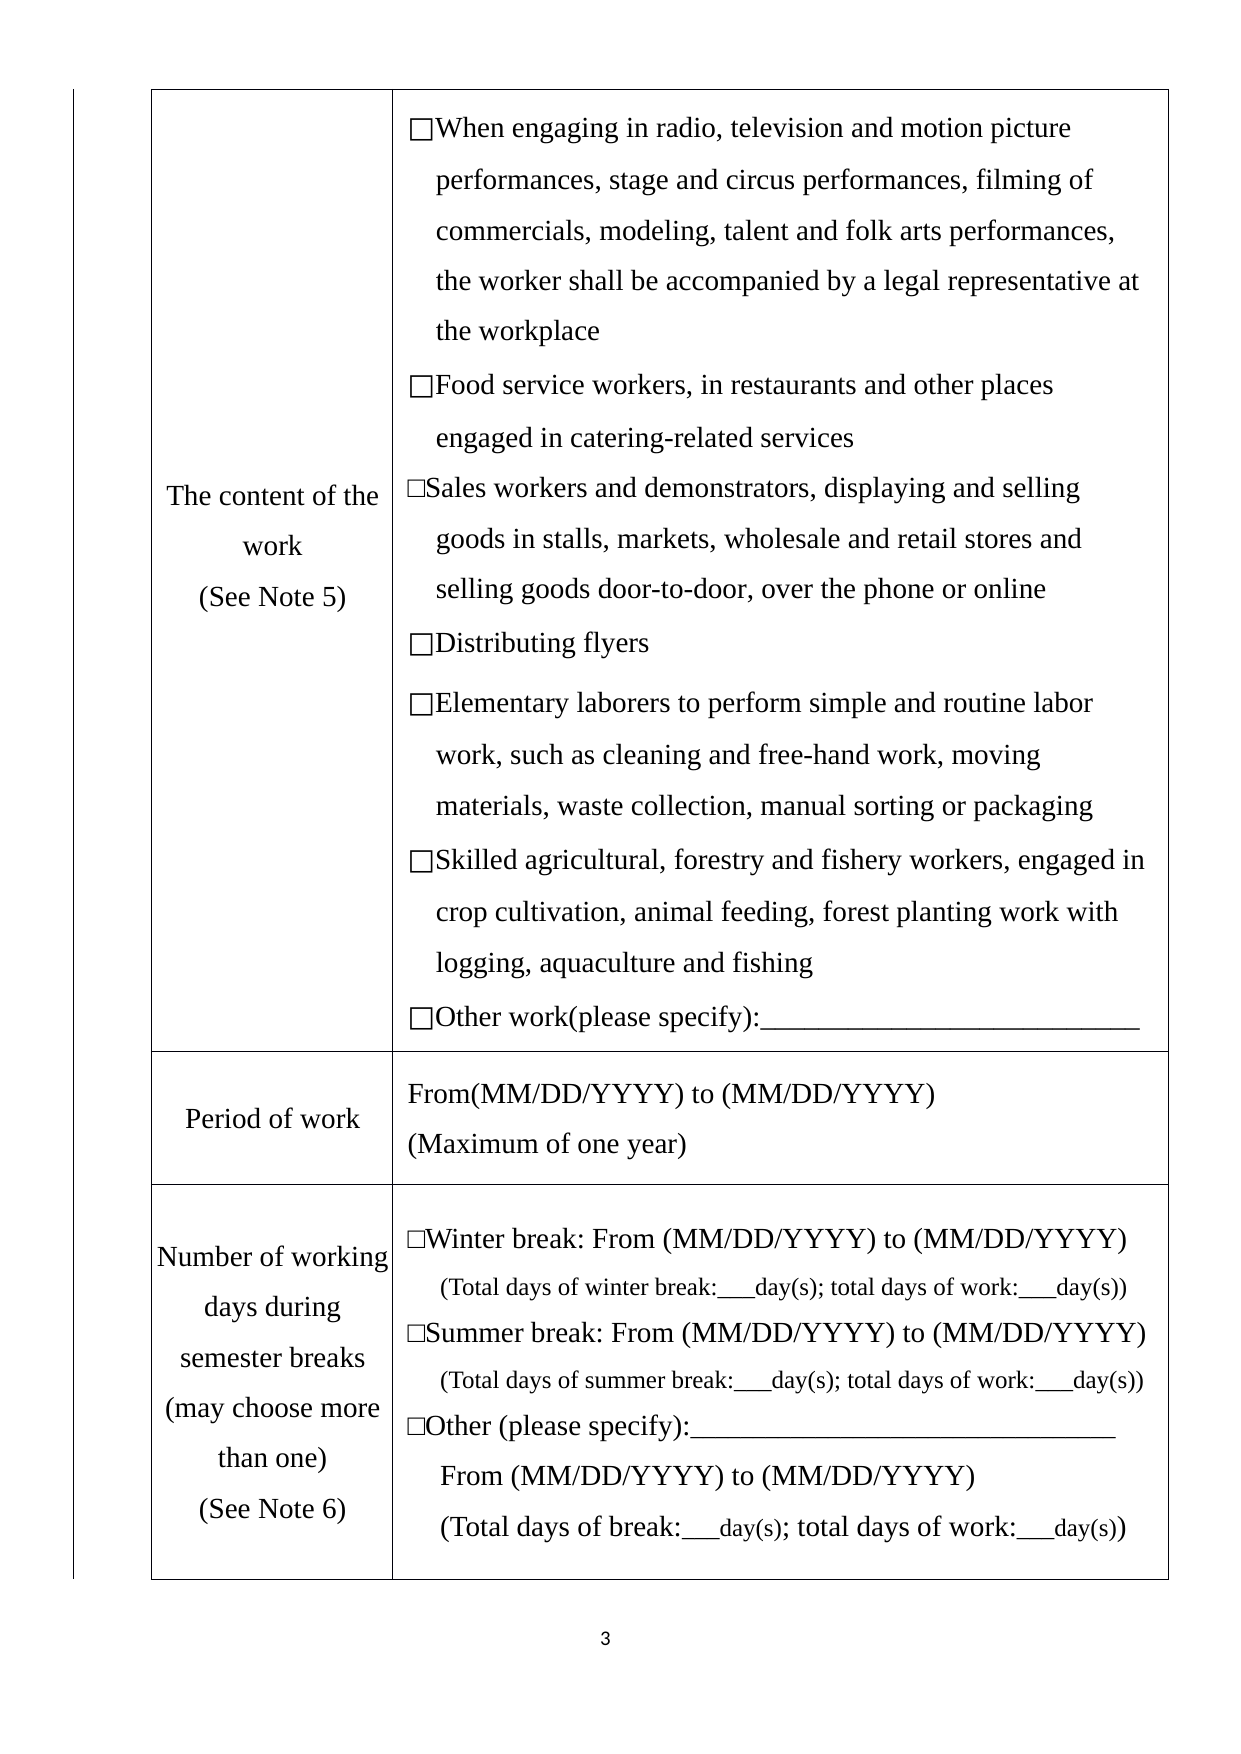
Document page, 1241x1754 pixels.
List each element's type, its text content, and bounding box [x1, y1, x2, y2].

table_cell From(MM/DD/YYYY) to (MM/DD/YYYY) (Maximum of one year) [393, 1052, 1168, 1183]
table_cell [74, 1051, 151, 1579]
table_cell [74, 89, 151, 1051]
table_cell □When engaging in radio, television and motion picture performances, stage and circus performances, filming of commercials, modeling, talent and folk arts performances, the worker shall be accompanied by a legal representative at the workplace □Food service workers, in restaurants and other places engaged in catering-related services □Sales workers and demonstrators, displaying and selling goods in stalls, markets, wholesale and retail stores and selling goods door-to-door, over the phone or online □Distributing flyers □Elementary laborers to perform simple and routine labor work, such as cleaning and free-hand work, moving materials, waste collection, manual sorting or packaging □Skilled agricultural, forestry and fishery workers, engaged in crop cultivation, animal feeding, forest planting work with logging, aquaculture and fishing □Other work(please specify):__________________________ [393, 90, 1168, 1051]
table_cell □Winter break: From (MM/DD/YYYY) to (MM/DD/YYYY) (Total days of winter break:___day(s); total days of work:___day(s)) □Summer break: From (MM/DD/YYYY) to (MM/DD/YYYY) (Total days of summer break:___day(s); total days of work:___day(s)) □Other (please specify):__________________________________ From (MM/DD/YYYY) to (MM/DD/YYYY) (Total days of break:___day(s); total days of work:___day(s)) [393, 1185, 1168, 1579]
table_cell Number of working days during semester breaks (may choose more than one) (See Note 6) [152, 1185, 392, 1579]
table_cell Period of work [152, 1052, 392, 1183]
table_cell The content of the work (See Note 5) [152, 90, 392, 1051]
